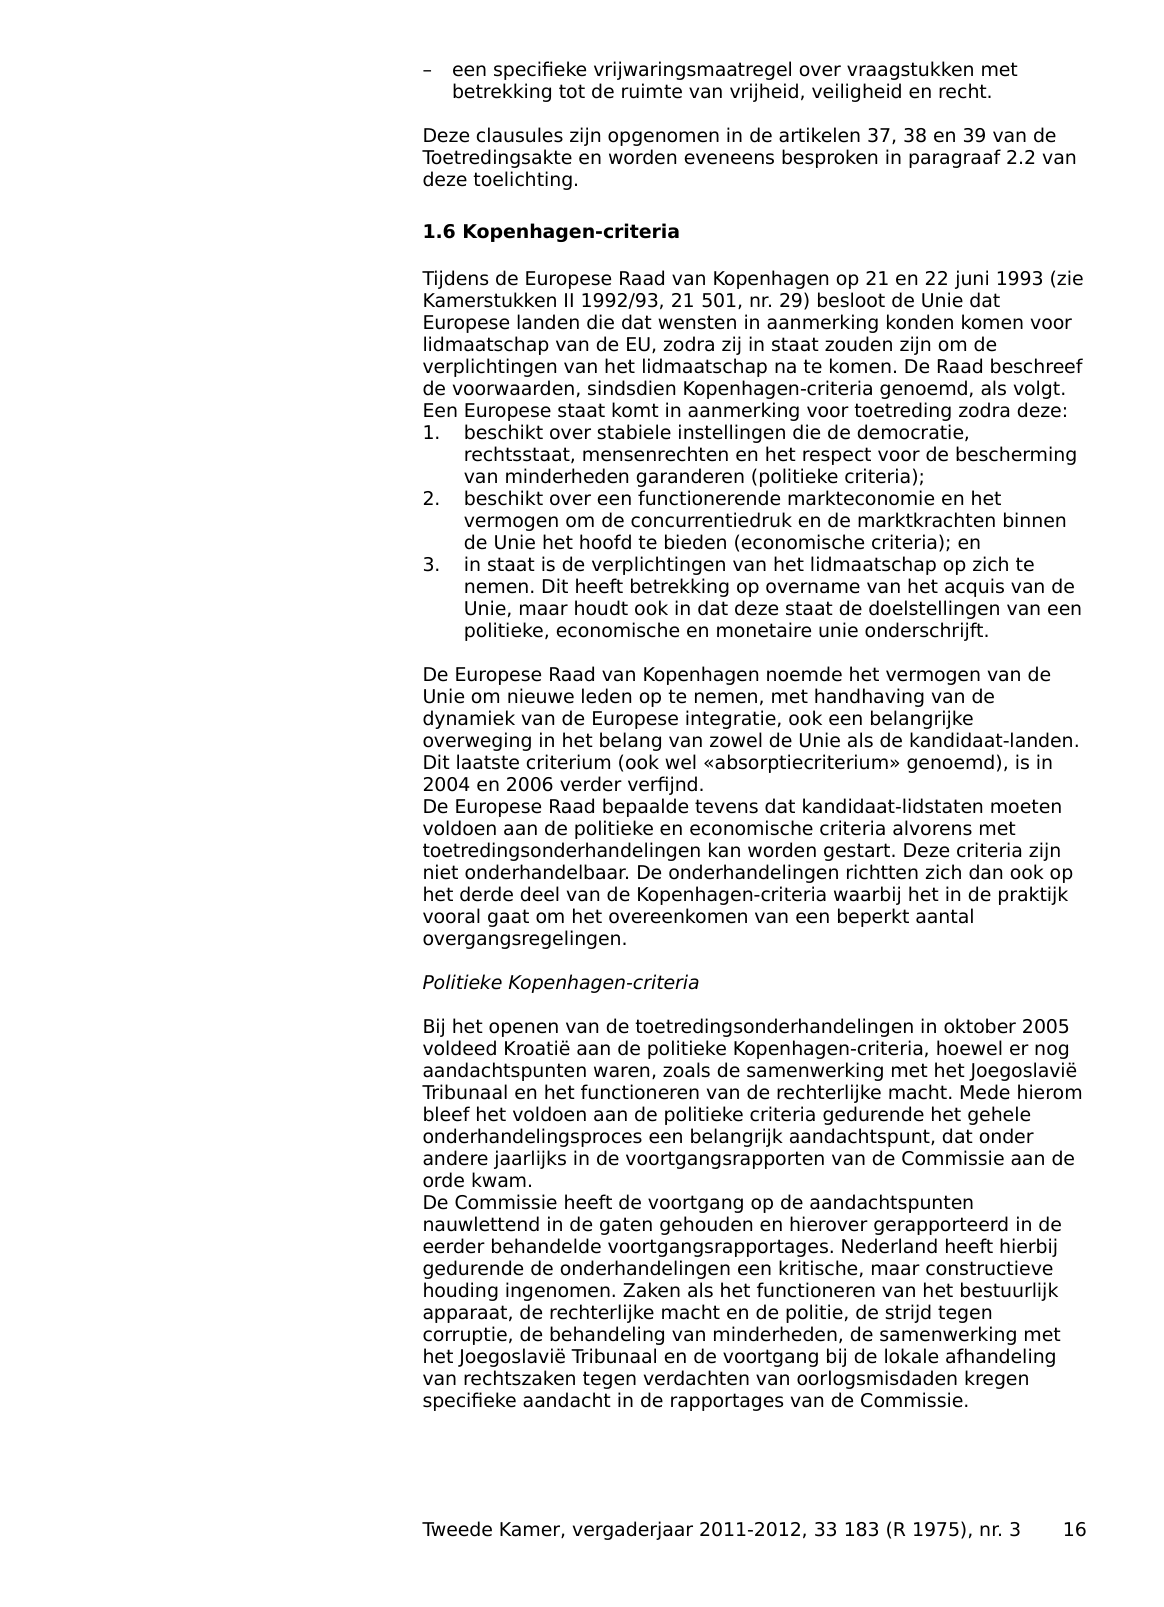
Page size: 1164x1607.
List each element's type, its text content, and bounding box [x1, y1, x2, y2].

text Tijdens de Europese Raad van Kopenhagen op 21 en 22 juni 1993 (zie Kamerstukken II 1992/93, 21 501, nr. 29) besloot de Unie dat Europese landen die dat wensten in aanmerking konden komen voor lidmaatschap van de EU, zodra zij in staat zouden zijn om de verplichtingen van het lidmaatschap na te komen. De Raad beschreef de voorwaarden, sindsdien Kopenhagen-criteria genoemd, als volgt. [422, 268, 1087, 400]
subtitle 1.6 Kopenhagen-criteria [422, 221, 1087, 243]
text Een Europese staat komt in aanmerking voor toetreding zodra deze: [422, 400, 1087, 422]
text Bij het openen van de toetredingsonderhandelingen in oktober 2005 voldeed Kroatië aan de politieke Kopenhagen-criteria, hoewel er nog aandachtspunten waren, zoals de samenwerking met het Joegoslavië Tribunaal en het functioneren van de rechterlijke macht. Mede hierom bleef het voldoen aan de politieke criteria gedurende het gehele onderhandelingsproces een belangrijk aandachtspunt, dat onder andere jaarlijks in de voortgangsrapporten van de Commissie aan de orde kwam. [422, 1016, 1087, 1192]
text De Europese Raad bepaalde tevens dat kandidaat-lidstaten moeten voldoen aan de politieke en economische criteria alvorens met toetredingsonderhandelingen kan worden gestart. Deze criteria zijn niet onderhandelbaar. De onderhandelingen richtten zich dan ook op het derde deel van de Kopenhagen-criteria waarbij het in de praktijk vooral gaat om het overeenkomen van een beperkt aantal overgangsregelingen. [422, 796, 1087, 950]
text Deze clausules zijn opgenomen in de artikelen 37, 38 en 39 van de Toetredingsakte en worden eveneens besproken in paragraaf 2.2 van deze toelichting. [422, 125, 1087, 191]
text De Commissie heeft de voortgang op de aandachtspunten nauwlettend in de gaten gehouden en hierover gerapporteerd in de eerder behandelde voortgangsrapportages. Nederland heeft hierbij gedurende de onderhandelingen een kritische, maar constructieve houding ingenomen. Zaken als het functioneren van het bestuurlijk apparaat, de rechterlijke macht en de politie, de strijd tegen corruptie, de behandeling van minderheden, de samenwerking met het Joegoslavië Tribunaal en de voortgang bij de lokale afhandeling van rechtszaken tegen verdachten van oorlogsmisdaden kregen specifieke aandacht in de rapportages van de Commissie. [422, 1192, 1087, 1412]
text 3. in staat is de verplichtingen van het lidmaatschap op zich te nemen. Dit heeft betrekking op overname van het acquis van de Unie, maar houdt ook in dat deze staat de doelstellingen van een politieke, economische en monetaire unie onderschrijft. [422, 554, 1087, 642]
text De Europese Raad van Kopenhagen noemde het vermogen van de Unie om nieuwe leden op te nemen, met handhaving van de dynamiek van de Europese integratie, ook een belangrijke overweging in het belang van zowel de Unie als de kandidaat-landen. Dit laatste criterium (ook wel «absorptiecriterium» genoemd), is in 2004 en 2006 verder verfijnd. [422, 664, 1087, 796]
subtitle Politieke Kopenhagen-criteria [422, 972, 1087, 994]
text 2. beschikt over een functionerende markteconomie en het vermogen om de concurrentiedruk en de marktkrachten binnen de Unie het hoofd te bieden (economische criteria); en [422, 488, 1087, 554]
text – een specifieke vrijwaringsmaatregel over vraagstukken met betrekking tot de ruimte van vrijheid, veiligheid en recht. [422, 59, 1087, 103]
text 1. beschikt over stabiele instellingen die de democratie, rechtsstaat, mensenrechten en het respect voor de bescherming van minderheden garanderen (politieke criteria); [422, 422, 1087, 488]
